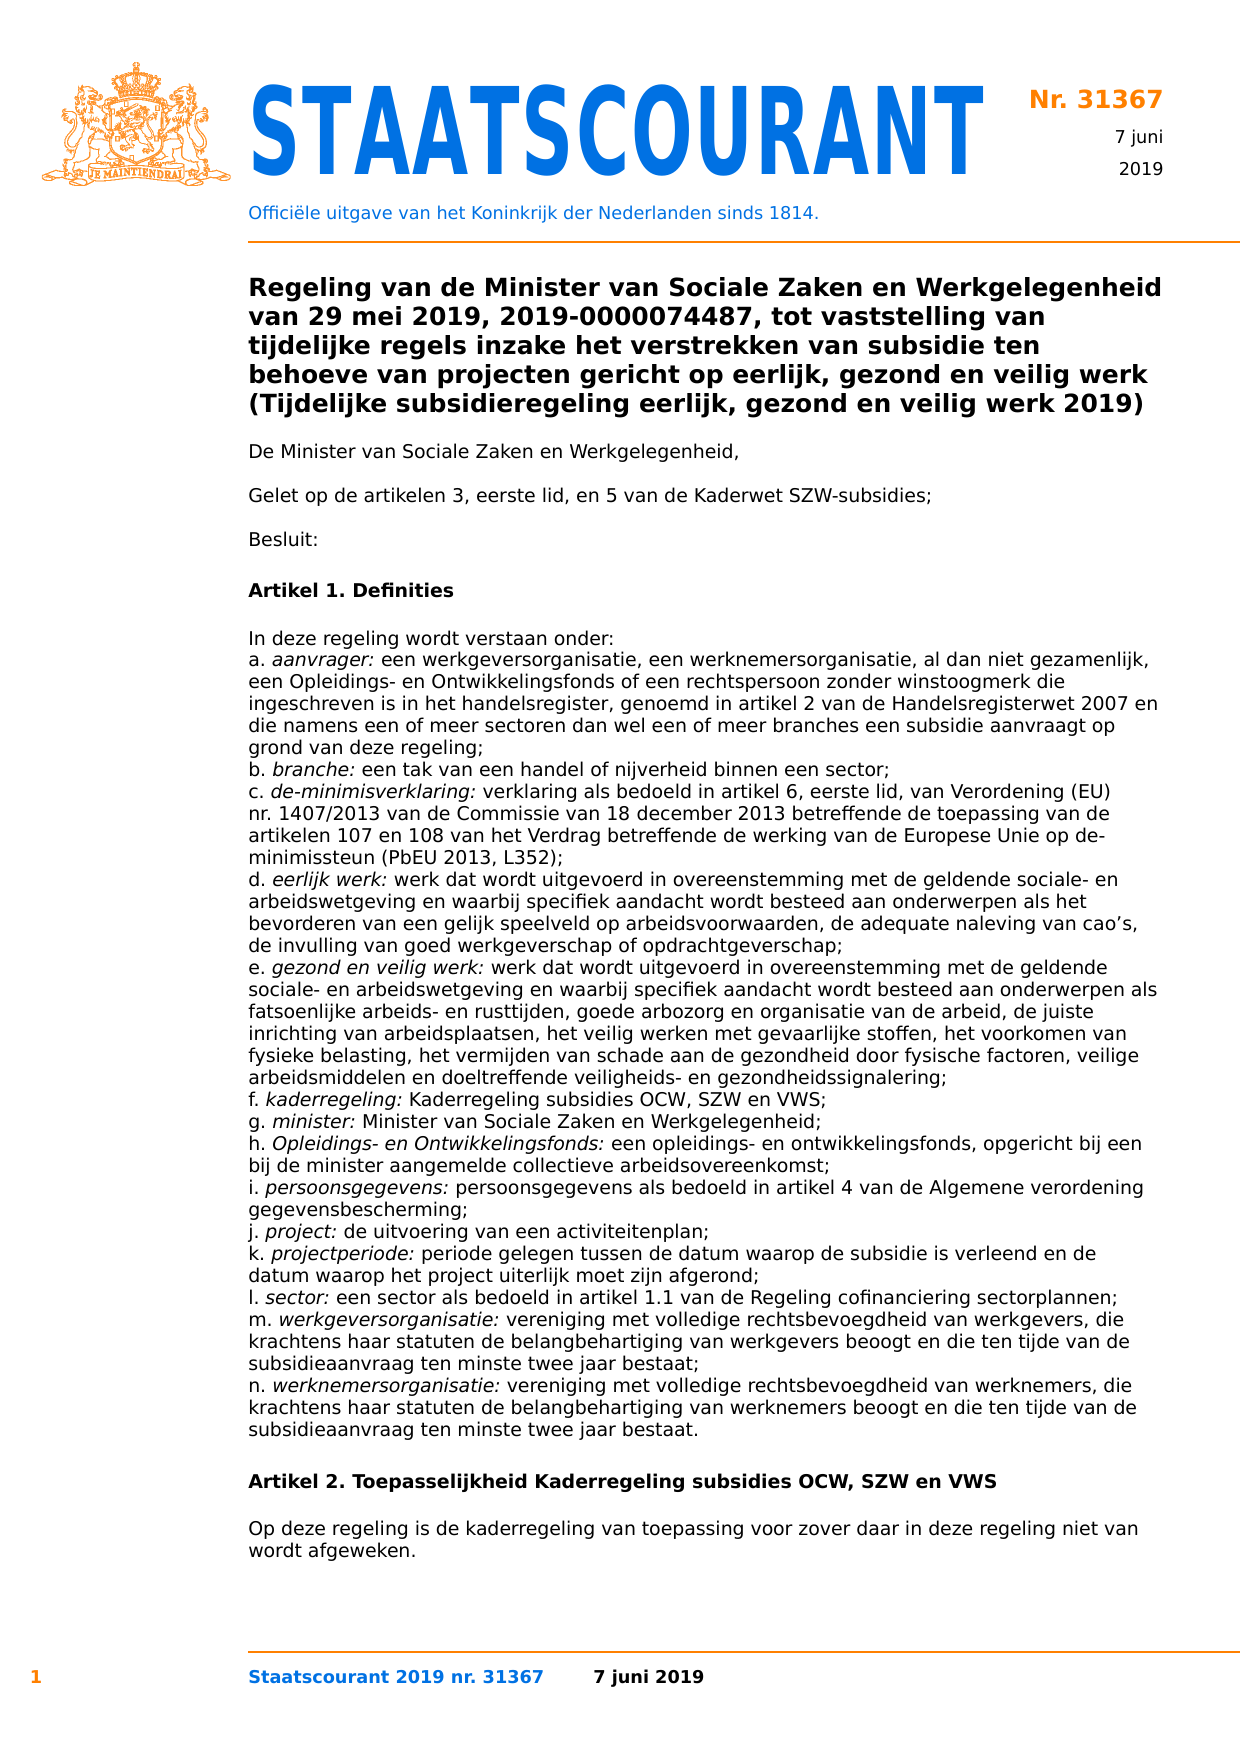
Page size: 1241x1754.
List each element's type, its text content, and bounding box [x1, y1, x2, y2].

table_header Nr. 31367 [998, 62, 1240, 121]
table_header [25, 62, 248, 241]
subtitle Artikel 1. Definities [248, 580, 1163, 602]
subtitle Regeling van de Minister van Sociale Zaken en Werkgelegenheid van 29 mei 2019, 2019-0000074487, tot vaststelling van tijdelijke regels inzake het verstrekken van subsidie ten behoeve van projecten gericht op eerlijk, gezond en veilig werk (Tijdelijke subsidieregeling eerlijk, gezond en veilig werk 2019) [248, 273, 1163, 419]
text g. minister: Minister van Sociale Zaken en Werkgelegenheid; [248, 1111, 1163, 1133]
picture [41, 62, 231, 186]
text e. gezond en veilig werk: werk dat wordt uitgevoerd in overeenstemming met de geldende sociale- en arbeidswetgeving en waarbij specifiek aandacht wordt besteed aan onderwerpen als fatsoenlijke arbeids- en rusttijden, goede arbozorg en organisatie van de arbeid, de juiste inrichting van arbeidsplaatsen, het veilig werken met gevaarlijke stoffen, het voorkomen van fysieke belasting, het vermijden van schade aan de gezondheid door fysische factoren, veilige arbeidsmiddelen en doeltreffende veiligheids- en gezondheidssignalering; [248, 957, 1163, 1089]
text i. persoonsgegevens: persoonsgegevens als bedoeld in artikel 4 van de Algemene verordening gegevensbescherming; [248, 1177, 1163, 1221]
text l. sector: een sector als bedoeld in artikel 1.1 van de Regeling cofinanciering sectorplannen; [248, 1287, 1163, 1309]
text m. werkgeversorganisatie: vereniging met volledige rechtsbevoegdheid van werkgevers, die krachtens haar statuten de belangbehartiging van werkgevers beoogt en die ten tijde van de subsidieaanvraag ten minste twee jaar bestaat; [248, 1309, 1163, 1375]
text j. project: de uitvoering van een activiteitenplan; [248, 1221, 1163, 1243]
text Op deze regeling is de kaderregeling van toepassing voor zover daar in deze regeling niet van wordt afgeweken. [248, 1518, 1163, 1562]
table_cell Officiële uitgave van het Koninkrijk der Nederlanden sinds 1814. [248, 203, 1240, 241]
text Gelet op de artikelen 3, eerste lid, en 5 van de Kaderwet SZW-subsidies; [248, 484, 1163, 507]
text a. aanvrager: een werkgeversorganisatie, een werknemersorganisatie, al dan niet gezamenlijk, een Opleidings- en Ontwikkelingsfonds of een rechtspersoon zonder winstoogmerk die ingeschreven is in het handelsregister, genoemd in artikel 2 van de Handelsregisterwet 2007 en die namens een of meer sectoren dan wel een of meer branches een subsidie aanvraagt op grond van deze regeling; [248, 649, 1163, 759]
text De Minister van Sociale Zaken en Werkgelegenheid, [248, 441, 1163, 463]
text k. projectperiode: periode gelegen tussen de datum waarop de subsidie is verleend en de datum waarop het project uiterlijk moet zijn afgerond; [248, 1243, 1163, 1287]
table_cell 2019 [998, 153, 1240, 203]
text Besluit: [248, 528, 1163, 550]
text h. Opleidings- en Ontwikkelingsfonds: een opleidings- en ontwikkelingsfonds, opgericht bij een bij de minister aangemelde collectieve arbeidsovereenkomst; [248, 1133, 1163, 1177]
text d. eerlijk werk: werk dat wordt uitgevoerd in overeenstemming met de geldende sociale- en arbeidswetgeving en waarbij specifiek aandacht wordt besteed aan onderwerpen als het bevorderen van een gelijk speelveld op arbeidsvoorwaarden, de adequate naleving van cao’s, de invulling van goed werkgeverschap of opdrachtgeverschap; [248, 869, 1163, 957]
text b. branche: een tak van een handel of nijverheid binnen een sector; [248, 759, 1163, 781]
table_header STAATSCOURANT [248, 62, 998, 203]
text n. werknemersorganisatie: vereniging met volledige rechtsbevoegdheid van werknemers, die krachtens haar statuten de belangbehartiging van werknemers beoogt en die ten tijde van de subsidieaanvraag ten minste twee jaar bestaat. [248, 1375, 1163, 1441]
table_cell 7 juni [998, 121, 1240, 153]
text f. kaderregeling: Kaderregeling subsidies OCW, SZW en VWS; [248, 1089, 1163, 1111]
subtitle Artikel 2. Toepasselijkheid Kaderregeling subsidies OCW, SZW en VWS [248, 1471, 1163, 1493]
text c. de-minimisverklaring: verklaring als bedoeld in artikel 6, eerste lid, van Verordening (EU) nr. 1407/2013 van de Commissie van 18 december 2013 betreffende de toepassing van de artikelen 107 en 108 van het Verdrag betreffende de werking van de Europese Unie op de-minimissteun (PbEU 2013, L352); [248, 781, 1163, 869]
text In deze regeling wordt verstaan onder: [248, 627, 1163, 649]
